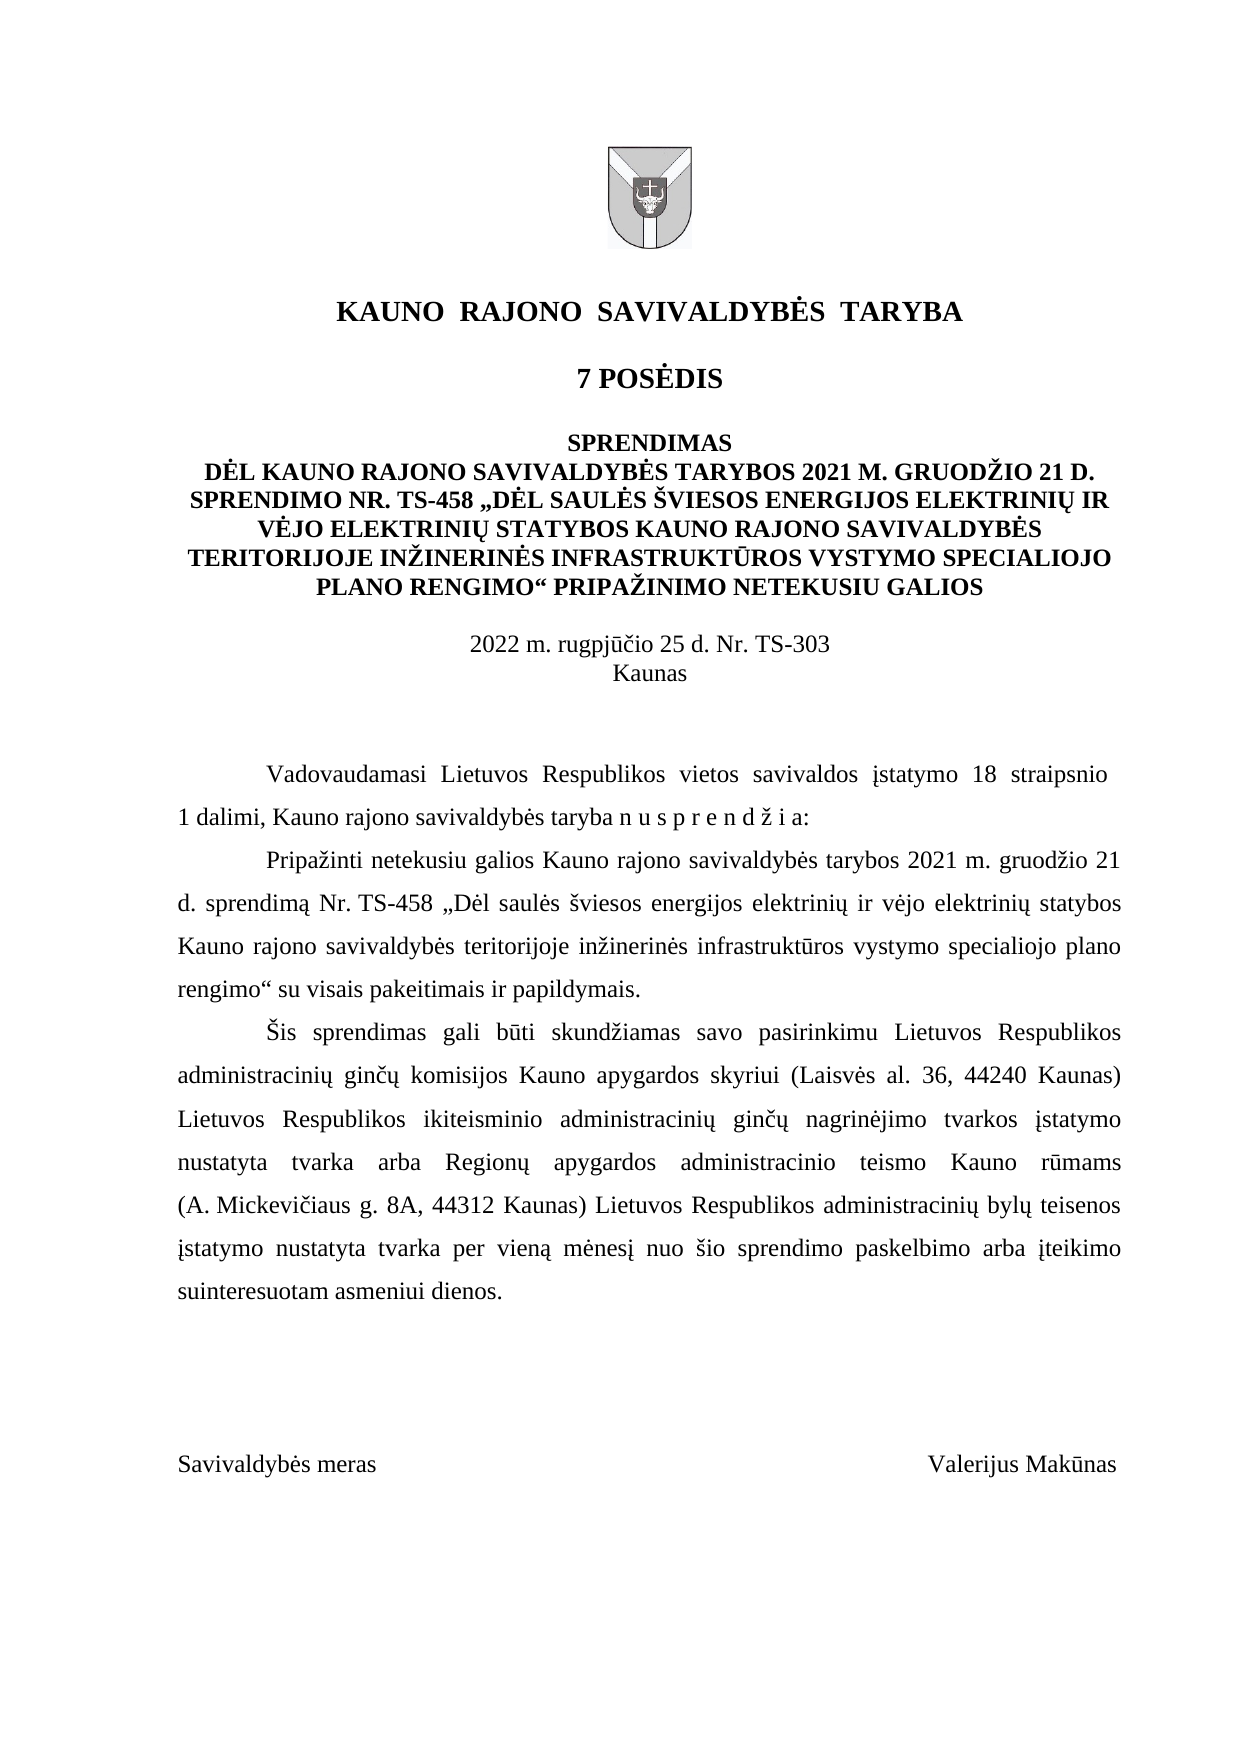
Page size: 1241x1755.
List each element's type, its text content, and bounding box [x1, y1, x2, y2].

text SPRENDIMAS [177, 428, 1122, 457]
text Vadovaudamasi Lietuvos Respublikos vietos savivaldos įstatymo 18 straipsnio 1 dalimi, Kauno rajono savivaldybės taryba n u s p r e n d ž i a: [177, 759, 1122, 831]
text 7 POSĖDIS [177, 361, 1122, 394]
text Savivaldybės meras Valerijus Makūnas [177, 1449, 1122, 1477]
text 2022 m. rugpjūčio 25 d. Nr. TS-303 [177, 629, 1122, 658]
text Pripažinti netekusiu galios Kauno rajono savivaldybės tarybos 2021 m. gruodžio 21 d. sprendimą Nr. TS-458 „Dėl saulės šviesos energijos elektrinių ir vėjo elektrinių statybos Kauno rajono savivaldybės teritorijoje inžinerinės infrastruktūros vystymo specialiojo plano rengimo“ su visais pakeitimais ir papildymais. [177, 845, 1122, 1003]
text Šis sprendimas gali būti skundžiamas savo pasirinkimu Lietuvos Respublikos administracinių ginčų komisijos Kauno apygardos skyriui (Laisvės al. 36, 44240 Kaunas) Lietuvos Respublikos ikiteisminio administracinių ginčų nagrinėjimo tvarkos įstatymo nustatyta tvarka arba Regionų apygardos administracinio teismo Kauno rūmams (A. Mickevičiaus g. 8A, 44312 Kaunas) Lietuvos Respublikos administracinių bylų teisenos įstatymo nustatyta tvarka per vieną mėnesį nuo šio sprendimo paskelbimo arba įteikimo suinteresuotam asmeniui dienos. [177, 1017, 1122, 1305]
text KAUNO RAJONO SAVIVALDYBĖS TARYBA [177, 294, 1122, 327]
text Kaunas [177, 658, 1122, 687]
text DĖL KAUNO RAJONO SAVIVALDYBĖS TARYBOS 2021 M. GRUODŽIO 21 D. SPRENDIMO NR. TS-458 „DĖL SAULĖS ŠVIESOS ENERGIJOS ELEKTRINIŲ IR VĖJO ELEKTRINIŲ STATYBOS KAUNO RAJONO SAVIVALDYBĖS TERITORIJOJE INŽINERINĖS INFRASTRUKTŪROS VYSTYMO SPECIALIOJO PLANO RENGIMO“ PRIPAŽINIMO NETEKUSIU GALIOS [177, 457, 1122, 601]
